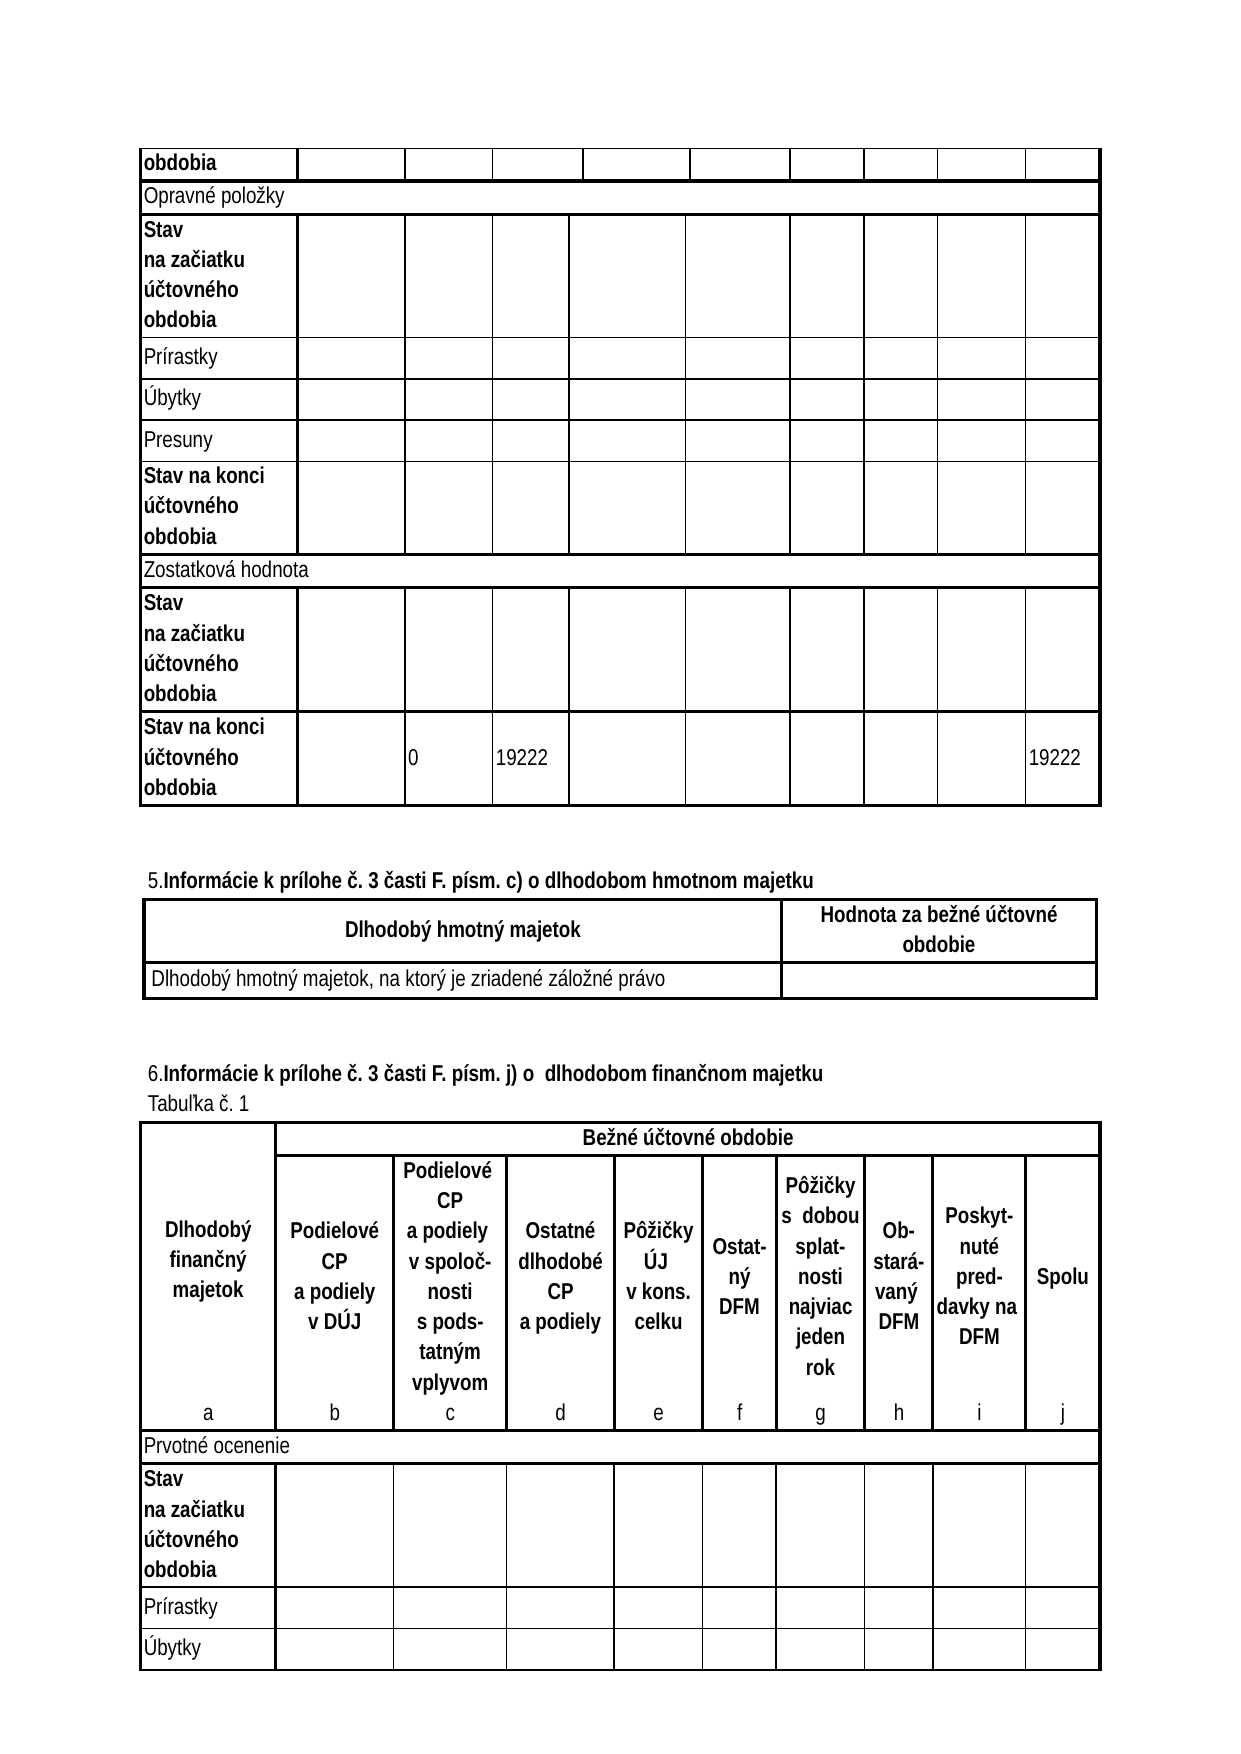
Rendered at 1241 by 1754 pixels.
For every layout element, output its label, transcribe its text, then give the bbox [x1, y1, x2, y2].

table_cell [938, 149, 1025, 179]
table_cell [493, 380, 568, 419]
table_cell a [142, 1399, 274, 1429]
table_cell Dlhodobý hmotný majetok, na ktorý je zriadené záložné právo [146, 964, 780, 997]
table_cell c [395, 1399, 505, 1429]
table_cell [865, 1629, 932, 1669]
table_cell Ostat-ný DFM [704, 1157, 775, 1399]
table_cell [686, 216, 789, 337]
table_cell [394, 1629, 506, 1669]
table_cell [406, 380, 492, 419]
table_cell Prvotné ocenenie [142, 1432, 1098, 1462]
table_cell [703, 1629, 775, 1669]
table_cell Stav na začiatku účtovného obdobia [142, 1465, 274, 1586]
table_cell [865, 421, 937, 461]
table_cell [1026, 338, 1098, 378]
table_cell [938, 462, 1025, 553]
table_cell Ostatné dlhodobé CP a podiely [508, 1157, 613, 1399]
table_cell [615, 1629, 702, 1669]
table_cell [686, 713, 789, 804]
table_cell [865, 589, 937, 710]
table_cell g [778, 1399, 863, 1429]
table_cell [299, 421, 404, 461]
table_cell [299, 462, 404, 553]
table_cell Ob-stará-vaný DFM [866, 1157, 931, 1399]
table_cell [299, 713, 404, 804]
table_cell [570, 421, 685, 461]
table_cell f [704, 1399, 775, 1429]
table_cell [394, 1588, 506, 1628]
table_cell Stav na začiatku účtovného obdobia [142, 216, 296, 337]
table_cell Pôžičky ÚJ v kons. celku [616, 1157, 701, 1399]
table_cell [1026, 1629, 1098, 1669]
table_cell [865, 149, 937, 179]
table_cell [493, 338, 568, 378]
table_cell [299, 338, 404, 378]
table_cell [406, 462, 492, 553]
table_cell Úbytky [142, 380, 296, 419]
table_cell [277, 1465, 393, 1586]
table_cell 19222 [1026, 713, 1098, 804]
table_cell [703, 1588, 775, 1628]
table_cell [277, 1629, 393, 1669]
table_cell [1026, 1588, 1098, 1628]
table_cell d [508, 1399, 613, 1429]
table_cell [299, 380, 404, 419]
table_cell Opravné položky [142, 183, 1098, 213]
table_cell [406, 338, 492, 378]
table_header Dlhodobý hmotný majetok [146, 901, 780, 961]
table_cell [791, 338, 863, 378]
table_cell j [1027, 1399, 1098, 1429]
table_cell Stav na konci účtovného obdobia [142, 713, 296, 804]
table_cell obdobia [142, 149, 296, 179]
table_cell [865, 713, 937, 804]
table_cell [299, 149, 404, 179]
table_cell [791, 589, 863, 710]
table_cell [791, 149, 863, 179]
table_cell [783, 964, 1095, 997]
table_cell [686, 462, 789, 553]
table_cell e [616, 1399, 701, 1429]
table_cell [507, 1629, 613, 1669]
table_cell [938, 338, 1025, 378]
table_cell Stav na začiatku účtovného obdobia [142, 589, 296, 710]
table_cell [791, 713, 863, 804]
table_cell [507, 1588, 613, 1628]
table_cell [865, 338, 937, 378]
table_cell [703, 1465, 775, 1586]
table_cell [406, 216, 492, 337]
table_cell [1026, 149, 1098, 179]
table_cell [615, 1465, 702, 1586]
table_cell Prírastky [142, 1588, 274, 1628]
table_cell [938, 421, 1025, 461]
table_cell [1026, 1465, 1098, 1586]
table_cell [299, 216, 404, 337]
table_cell h [866, 1399, 931, 1429]
table_cell [1026, 216, 1098, 337]
table_cell [934, 1588, 1025, 1628]
table_cell [777, 1629, 864, 1669]
table_cell b [277, 1399, 392, 1429]
list Informácie k prílohe č. 3 časti F. písm. j) o dlhodobom finančnom majetku [148, 1060, 1093, 1087]
table_cell [686, 338, 789, 378]
table_cell 19222 [493, 713, 568, 804]
table_cell Spolu [1027, 1157, 1098, 1399]
table_cell [406, 421, 492, 461]
table_cell [507, 1465, 613, 1586]
table_cell [406, 149, 492, 179]
table_cell 0 [406, 713, 492, 804]
table_cell [277, 1588, 393, 1628]
table_cell [934, 1629, 1025, 1669]
table_cell Presuny [142, 421, 296, 461]
table_cell [493, 462, 568, 553]
table_cell [1026, 421, 1098, 461]
table_cell [791, 462, 863, 553]
table_cell [865, 380, 937, 419]
table_cell Zostatková hodnota [142, 556, 1098, 586]
list Informácie k prílohe č. 3 časti F. písm. c) o dlhodobom hmotnom majetku [148, 867, 1093, 894]
text Tabuľka č. 1 [148, 1090, 1093, 1117]
table_cell [570, 338, 685, 378]
table_cell Úbytky [142, 1629, 274, 1669]
table_cell [299, 589, 404, 710]
table_cell [686, 380, 789, 419]
table_cell [493, 421, 568, 461]
table_cell [615, 1588, 702, 1628]
table_cell [686, 421, 789, 461]
table_cell [686, 589, 789, 710]
table_cell [865, 1588, 932, 1628]
table_cell [938, 713, 1025, 804]
table_cell [691, 149, 789, 179]
table_cell Pôžičky s dobou splat-nosti najviac jeden rok [778, 1157, 863, 1399]
table_cell [791, 421, 863, 461]
table_cell [493, 589, 568, 710]
table_header Hodnota za bežné účtovné obdobie [783, 901, 1095, 961]
table_cell [570, 462, 685, 553]
table_cell [394, 1465, 506, 1586]
table_cell Podielové CP a podiely v spoloč-nosti s pods-tatným vplyvom [395, 1157, 505, 1399]
table_cell Poskyt-nuté pred-davky na DFM [934, 1157, 1024, 1399]
table_cell [1026, 589, 1098, 710]
table_cell [777, 1588, 864, 1628]
table_cell [570, 713, 685, 804]
table_cell [1026, 380, 1098, 419]
table_cell [934, 1465, 1025, 1586]
table_cell [406, 589, 492, 710]
table_cell [938, 216, 1025, 337]
table_cell [865, 216, 937, 337]
table_header Bežné účtovné obdobie [277, 1124, 1098, 1154]
table_cell [570, 216, 685, 337]
table_cell [493, 216, 568, 337]
table_cell [1026, 462, 1098, 553]
table_cell [584, 149, 689, 179]
table_header Dlhodobý finančný majetok [142, 1124, 274, 1399]
table_cell [938, 589, 1025, 710]
table_cell [865, 462, 937, 553]
table_cell Podielové CP a podiely v DÚJ [277, 1157, 392, 1399]
table_cell [570, 589, 685, 710]
table_cell i [934, 1399, 1024, 1429]
table_cell [777, 1465, 864, 1586]
table_cell Stav na konci účtovného obdobia [142, 462, 296, 553]
table_cell [791, 380, 863, 419]
table_cell [938, 380, 1025, 419]
table_cell [791, 216, 863, 337]
table_cell [570, 380, 685, 419]
table_cell [493, 149, 582, 179]
table_cell Prírastky [142, 338, 296, 378]
table_cell [865, 1465, 932, 1586]
